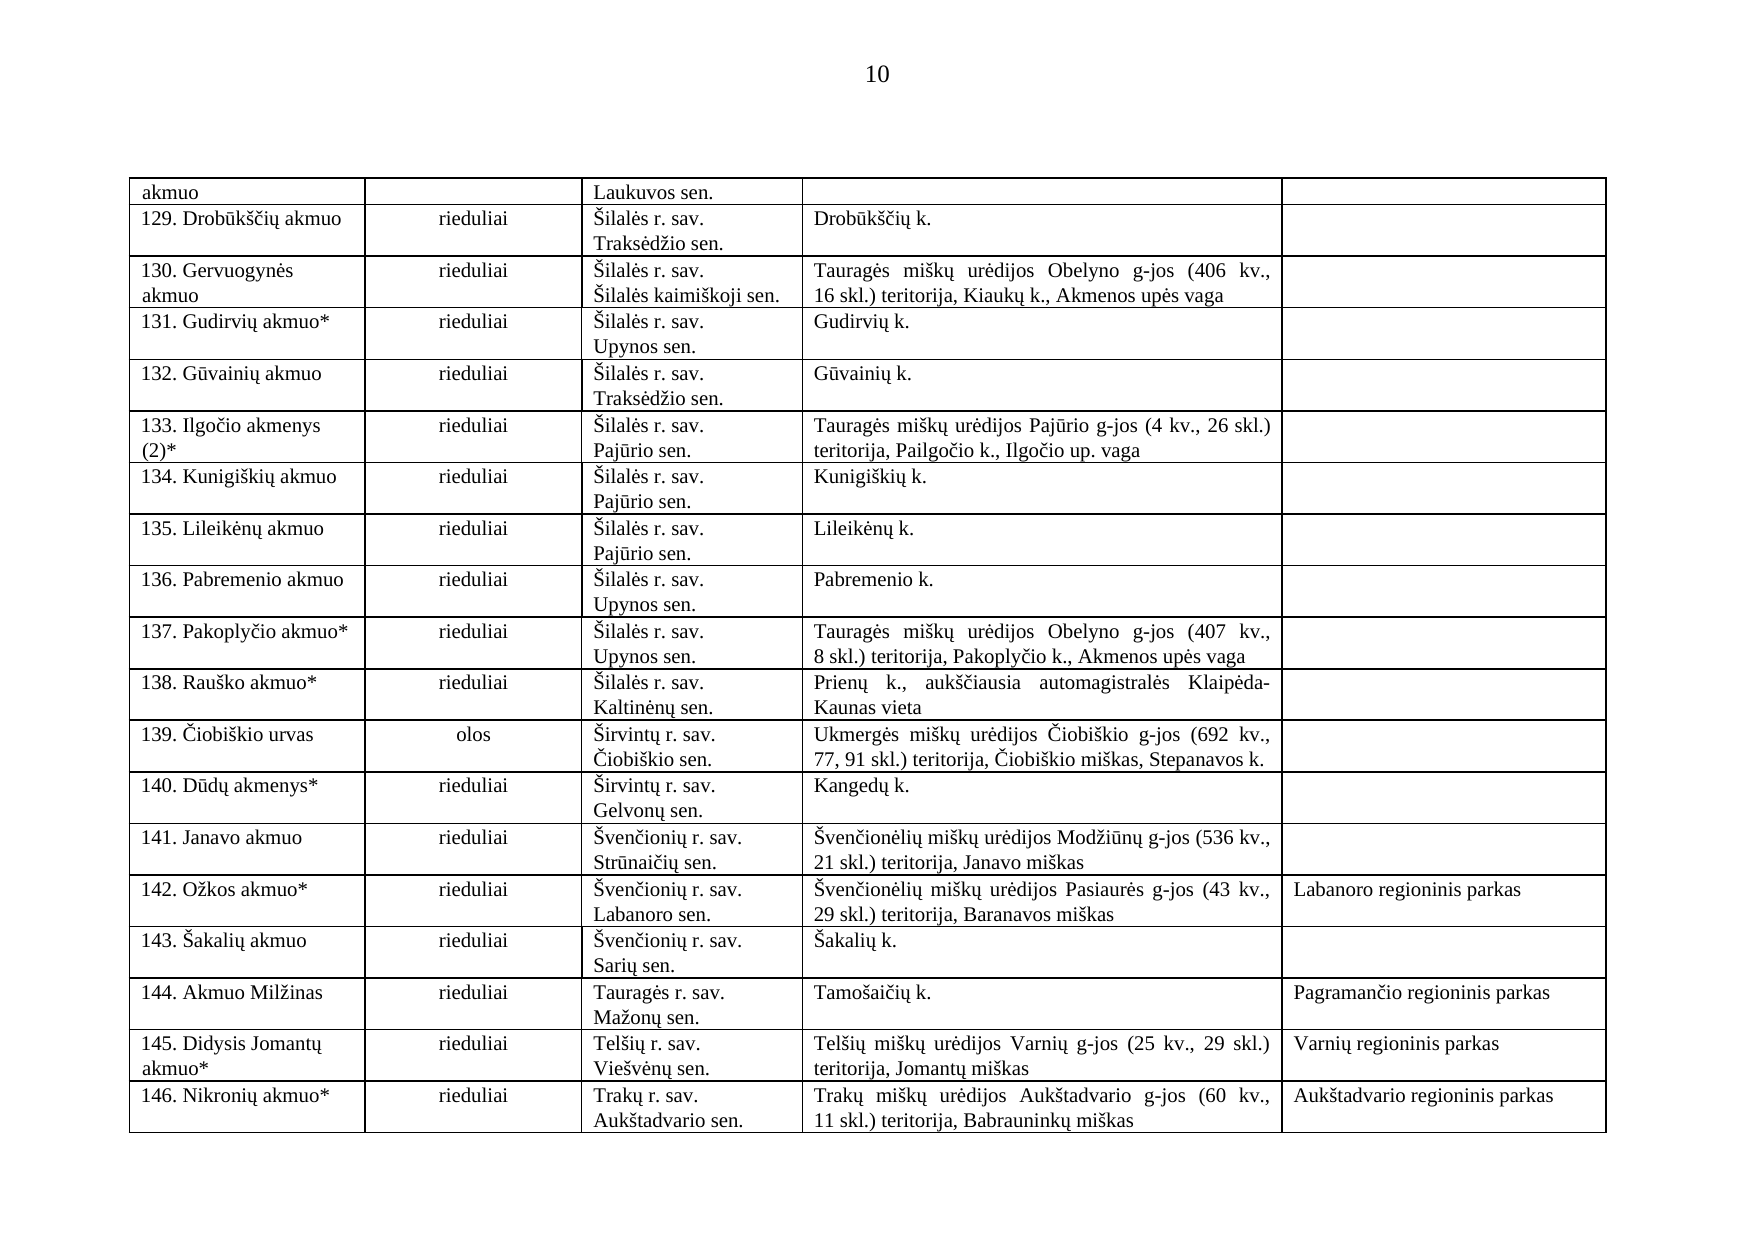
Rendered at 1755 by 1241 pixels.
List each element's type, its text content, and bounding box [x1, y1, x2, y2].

table_cell Šilalės r. sav. Traksėdžio sen. [583, 205, 802, 255]
table_cell Lileikėnų k. [803, 515, 1281, 565]
table_cell [366, 179, 581, 204]
table_cell 144. Akmuo Milžinas [130, 979, 364, 1029]
table_cell 143. Šakalių akmuo [130, 927, 364, 977]
table_cell [1283, 670, 1605, 719]
table_cell [1283, 360, 1605, 410]
table_cell [1283, 927, 1605, 977]
table_cell rieduliai [366, 876, 581, 926]
table_cell [1283, 566, 1605, 616]
table_cell Šilalės r. sav. Traksėdžio sen. [583, 360, 802, 410]
table_cell Šilalės r. sav. Pajūrio sen. [582, 412, 802, 462]
table_cell Telšių miškų urėdijos Varnių g-jos (25 kv., 29 skl.) teritorija, Jomantų miškas [803, 1030, 1281, 1080]
table_cell Švenčionių r. sav. Strūnaičių sen. [582, 824, 802, 874]
table_cell Širvintų r. sav. Gelvonų sen. [582, 773, 802, 822]
table_cell Ukmergės miškų urėdijos Čiobiškio g-jos (692 kv., 77, 91 skl.) teritorija, Čiobiškio miškas, Stepanavos k. [803, 721, 1281, 771]
table_cell 140. Dūdų akmenys* [130, 773, 364, 822]
table_cell Labanoro regioninis parkas [1283, 876, 1605, 926]
table_cell 145. Didysis Jomantų akmuo* [130, 1030, 364, 1080]
table_cell 134. Kunigiškių akmuo [130, 463, 364, 513]
table_cell Tauragės miškų urėdijos Obelyno g-jos (407 kv., 8 skl.) teritorija, Pakoplyčio k., Akmenos upės vaga [803, 618, 1281, 668]
table_cell Pabremenio k. [803, 566, 1281, 616]
table_cell Šilalės r. sav. Upynos sen. [582, 618, 802, 668]
table_cell 130. Gervuogynės akmuo [130, 257, 364, 307]
table_cell rieduliai [366, 670, 581, 719]
table_cell rieduliai [366, 1082, 581, 1132]
table_cell Šilalės r. sav. Pajūrio sen. [583, 515, 802, 565]
table_cell Aukštadvario regioninis parkas [1283, 1082, 1605, 1132]
table_cell [1283, 308, 1605, 358]
table_cell Trakų r. sav. Aukštadvario sen. [582, 1082, 802, 1132]
table_cell 136. Pabremenio akmuo [130, 566, 364, 616]
table_cell [1283, 412, 1605, 462]
table_cell Tauragės miškų urėdijos Pajūrio g-jos (4 kv., 26 skl.) teritorija, Pailgočio k., Ilgočio up. vaga [803, 412, 1281, 462]
table_cell 139. Čiobiškio urvas [130, 721, 364, 771]
table_cell rieduliai [366, 1030, 581, 1080]
table_cell 137. Pakoplyčio akmuo* [130, 618, 364, 668]
table_cell rieduliai [366, 618, 581, 668]
table_cell [1283, 205, 1605, 255]
table_cell [1283, 721, 1605, 771]
table_cell Širvintų r. sav. Čiobiškio sen. [582, 721, 802, 771]
table_cell rieduliai [366, 412, 581, 462]
table_cell [1283, 257, 1605, 307]
table_cell akmuo [130, 179, 364, 204]
table_cell Pagramančio regioninis parkas [1283, 979, 1605, 1029]
table_cell 142. Ožkos akmuo* [130, 876, 364, 926]
table_cell rieduliai [366, 773, 581, 822]
table_cell Tauragės miškų urėdijos Obelyno g-jos (406 kv., 16 skl.) teritorija, Kiaukų k., Akmenos upės vaga [803, 257, 1281, 307]
table_cell 146. Nikronių akmuo* [130, 1082, 364, 1132]
table_cell Tauragės r. sav. Mažonų sen. [582, 979, 802, 1029]
table_cell 135. Lileikėnų akmuo [130, 515, 364, 565]
table_cell olos [366, 721, 581, 771]
table_cell rieduliai [366, 979, 581, 1029]
table_cell Šilalės r. sav. Upynos sen. [582, 308, 802, 358]
table_cell Kunigiškių k. [803, 463, 1281, 513]
table_cell [1283, 824, 1605, 874]
table_cell Švenčionių r. sav. Sarių sen. [583, 927, 802, 977]
table_cell [1283, 179, 1605, 204]
table_cell Švenčionėlių miškų urėdijos Pasiaurės g-jos (43 kv., 29 skl.) teritorija, Baranavos miškas [803, 876, 1281, 926]
table_cell [1283, 463, 1605, 513]
table_cell [1283, 618, 1605, 668]
table_cell Šakalių k. [803, 927, 1281, 977]
table_cell rieduliai [366, 566, 581, 616]
table_cell Šilalės r. sav. Kaltinėnų sen. [582, 670, 802, 719]
table_cell Varnių regioninis parkas [1283, 1030, 1605, 1080]
table_cell Šilalės r. sav. Pajūrio sen. [583, 463, 802, 513]
table_cell Laukuvos sen. [583, 179, 802, 204]
table_cell Švenčionėlių miškų urėdijos Modžiūnų g-jos (536 kv., 21 skl.) teritorija, Janavo miškas [803, 824, 1281, 874]
table_cell [1283, 773, 1605, 822]
table_cell 129. Drobūkščių akmuo [130, 205, 364, 255]
table_cell 131. Gudirvių akmuo* [130, 308, 364, 358]
table_cell Gudirvių k. [803, 308, 1281, 358]
table_cell rieduliai [366, 360, 581, 410]
table_cell 138. Rauško akmuo* [130, 670, 364, 719]
table_cell Švenčionių r. sav. Labanoro sen. [582, 876, 802, 926]
table_cell rieduliai [366, 257, 581, 307]
table_cell rieduliai [366, 515, 581, 565]
table_cell [803, 179, 1281, 204]
table_cell Šilalės r. sav. Šilalės kaimiškoji sen. [583, 257, 802, 307]
table_cell rieduliai [366, 824, 581, 874]
table_cell Telšių r. sav. Viešvėnų sen. [582, 1030, 802, 1080]
table_cell rieduliai [366, 205, 581, 255]
table_cell [1283, 515, 1605, 565]
table_cell 141. Janavo akmuo [130, 824, 364, 874]
table_cell rieduliai [366, 308, 581, 358]
table_cell 132. Gūvainių akmuo [130, 360, 364, 410]
table_cell Trakų miškų urėdijos Aukštadvario g-jos (60 kv., 11 skl.) teritorija, Babrauninkų miškas [803, 1082, 1281, 1132]
table_cell Tamošaičių k. [803, 979, 1281, 1029]
table_cell 133. Ilgočio akmenys (2)* [130, 412, 364, 462]
table_cell Šilalės r. sav. Upynos sen. [583, 566, 802, 616]
table_cell rieduliai [366, 927, 581, 977]
table_cell Prienų k., aukščiausia automagistralės Klaipėda-Kaunas vieta [803, 670, 1281, 719]
table_cell Kangedų k. [803, 773, 1281, 822]
table_cell Drobūkščių k. [803, 205, 1281, 255]
table_cell rieduliai [366, 463, 581, 513]
table_cell Gūvainių k. [803, 360, 1281, 410]
